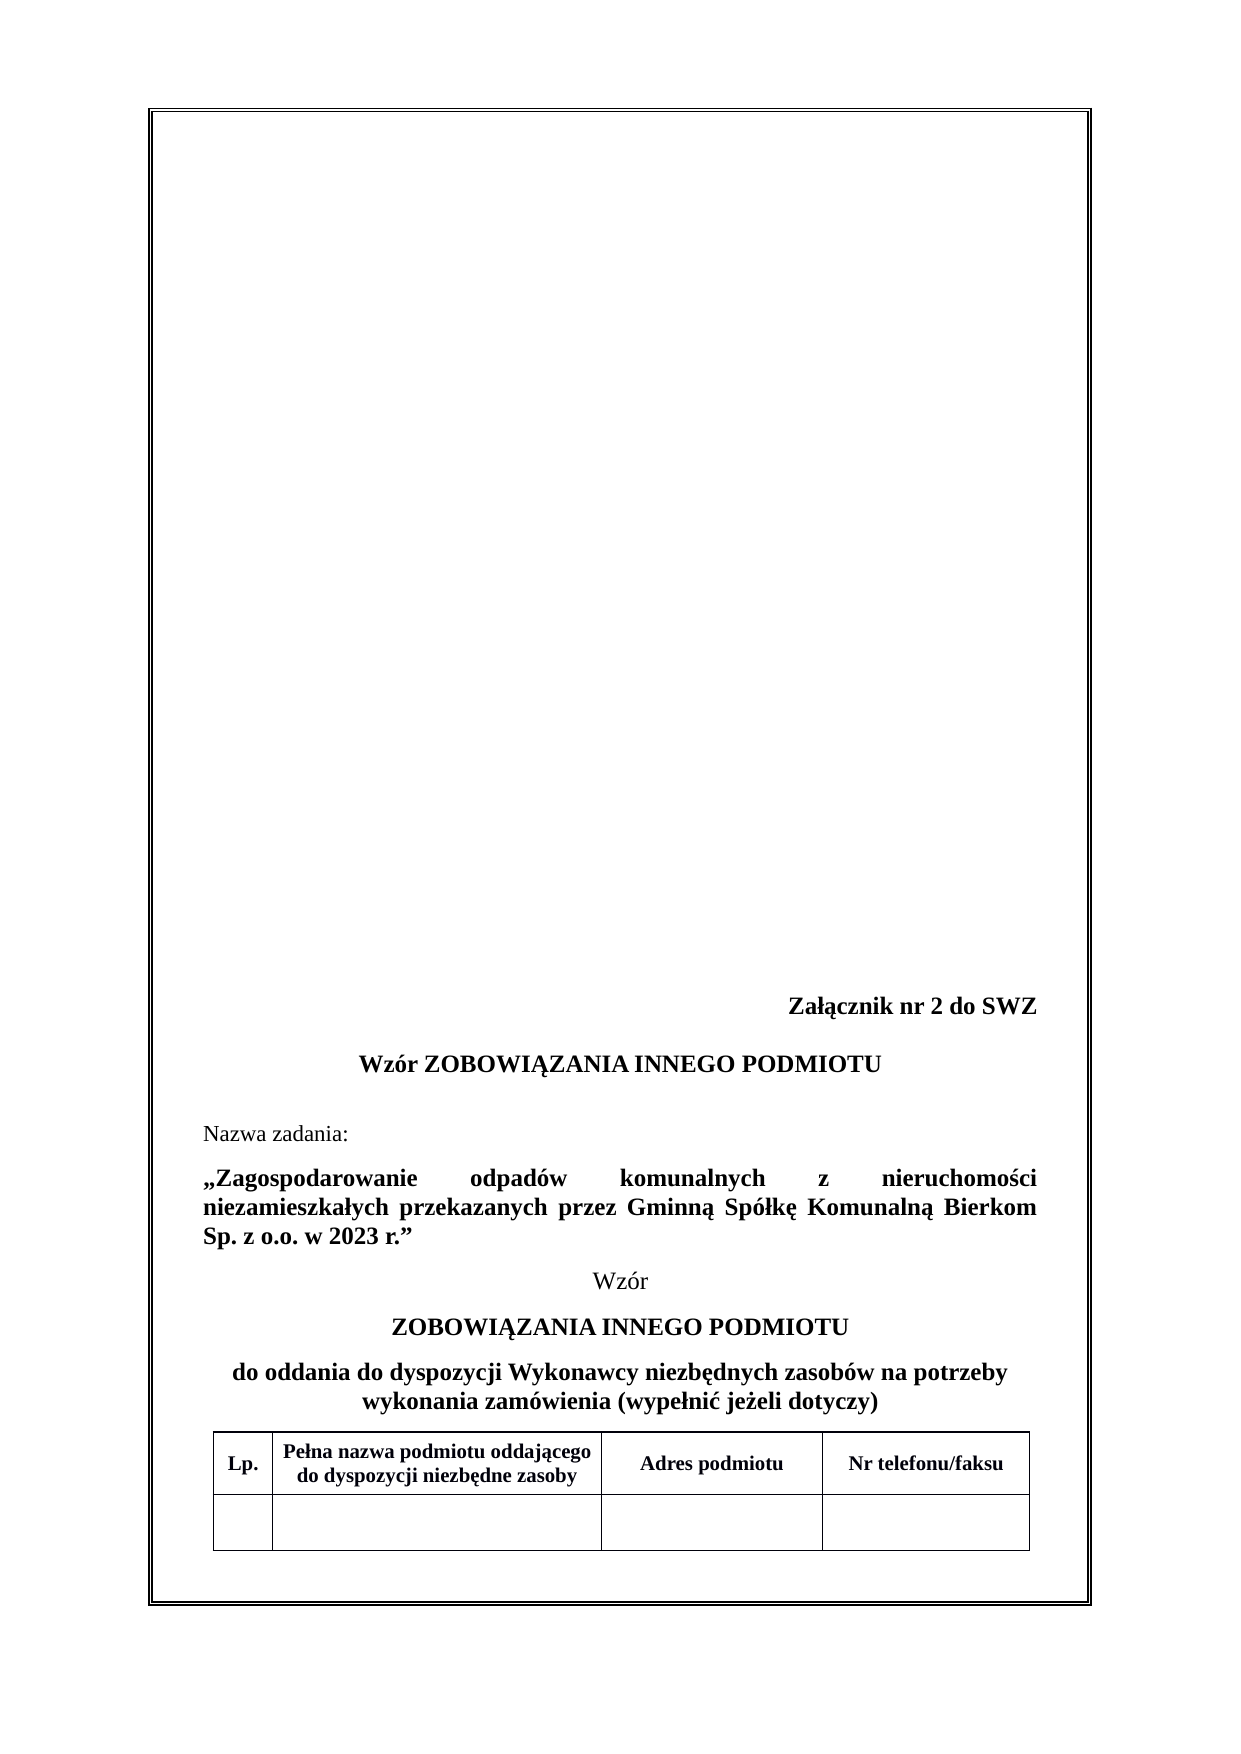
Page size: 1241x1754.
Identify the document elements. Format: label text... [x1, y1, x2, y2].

text ZOBOWIĄZANIA INNEGO PODMIOTU [203, 1312, 1037, 1341]
text Załącznik nr 2 do SWZ [203, 991, 1037, 1020]
text Wzór ZOBOWIĄZANIA INNEGO PODMIOTU [203, 1049, 1037, 1077]
table_cell [823, 1495, 1029, 1550]
table_header Pełna nazwa podmiotu oddającego do dyspozycji niezbędne zasoby [273, 1433, 601, 1494]
table_header Adres podmiotu [602, 1433, 822, 1494]
table_cell [273, 1495, 601, 1550]
table_header Lp. [214, 1433, 272, 1494]
text Nazwa zadania: [203, 1121, 1037, 1147]
table_cell [602, 1495, 822, 1550]
text do oddania do dyspozycji Wykonawcy niezbędnych zasobów na potrzeby wykonania zamówienia (wypełnić jeżeli dotyczy) [203, 1357, 1037, 1415]
table_header Nr telefonu/faksu [823, 1433, 1029, 1494]
table_cell [214, 1495, 272, 1550]
text „Zagospodarowanie odpadów komunalnych z nieruchomości niezamieszkałych przekazanych przez Gminną Spółkę Komunalną Bierkom Sp. z o.o. w 2023 r.” [203, 1163, 1037, 1250]
text Wzór [203, 1266, 1037, 1295]
